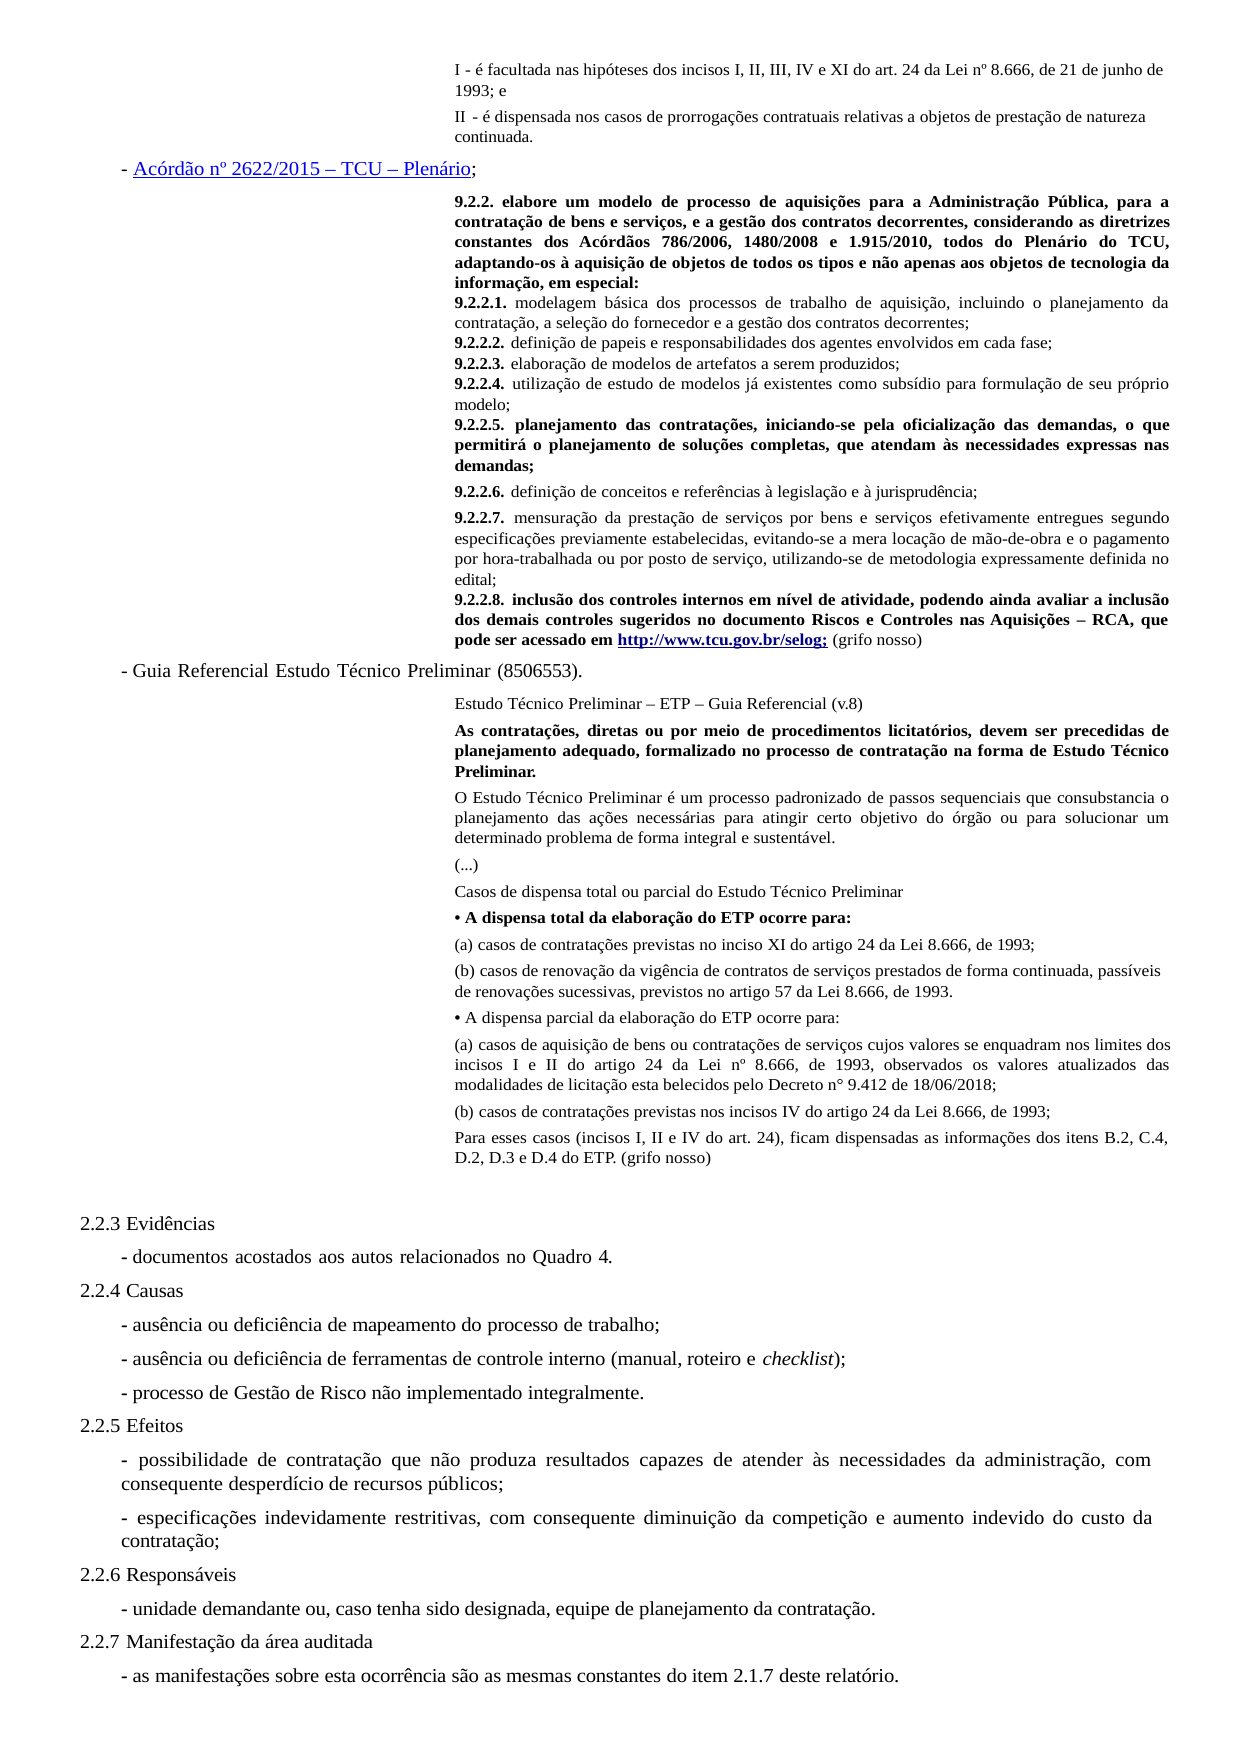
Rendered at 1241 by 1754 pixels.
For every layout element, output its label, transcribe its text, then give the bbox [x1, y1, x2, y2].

list - é dispensada nos casos de prorrogações contratuais relativas a objetos de prestação de natureza continuada. [454, 107, 1171, 146]
list Efeitos [80, 1414, 1182, 1437]
list especificações indevidamente restritivas, com consequente diminuição da competição e aumento indevido do custo da contratação; [121, 1506, 1160, 1552]
list documentos acostados aos autos relacionados no Quadro 4. [121, 1245, 1182, 1268]
text Para esses casos (incisos I, II e IV do art. 24), ficam dispensadas as informações dos itens B.2, C.4, D.2, D.3 e D.4 do ETP. (grifo nosso) [454, 1128, 1171, 1167]
list mensuração da prestação de serviços por bens e serviços efetivamente entregues segundo especificações previamente estabelecidas, evitando-se a mera locação de mão-de-obra e o pagamento por hora-trabalhada ou por posto de serviço, utilizando-se de metodologia expressamente definida no edital; [454, 508, 1171, 588]
list elaboração de modelos de artefatos a serem produzidos; [454, 354, 1182, 373]
text As contratações, diretas ou por meio de procedimentos licitatórios, devem ser precedidas de planejamento adequado, formalizado no processo de contratação na forma de Estudo Técnico Preliminar. [454, 721, 1171, 781]
list Manifestação da área auditada [80, 1631, 1182, 1653]
list ausência ou deficiência de mapeamento do processo de trabalho; [121, 1313, 1182, 1336]
text O Estudo Técnico Preliminar é um processo padronizado de passos sequenciais que consubstancia o planejamento das ações necessárias para atingir certo objetivo do órgão ou para solucionar um determinado problema de forma integral e sustentável. [454, 788, 1170, 847]
list Acórdão nº 2622/2015 – TCU – Plenário; [121, 157, 1182, 179]
list planejamento das contratações, iniciando-se pela oficialização das demandas, o que permitirá o planejamento de soluções completas, que atendam às necessidades expressas nas demandas; [454, 415, 1171, 474]
list casos de aquisição de bens ou contratações de serviços cujos valores se enquadram nos limites dos incisos I e II do artigo 24 da Lei nº 8.666, de 1993, observados os valores atualizados das modalidades de licitação esta belecidos pelo Decreto n° 9.412 de 18/06/2018; [454, 1034, 1171, 1094]
list definição de papeis e responsabilidades dos agentes envolvidos em cada fase; [454, 334, 1182, 353]
list A dispensa parcial da elaboração do ETP ocorre para: [454, 1008, 1182, 1027]
list Guia Referencial Estudo Técnico Preliminar (8506553). [121, 659, 1182, 682]
list as manifestações sobre esta ocorrência são as mesmas constantes do item 2.1.7 deste relatório. [121, 1664, 1182, 1687]
list Responsáveis [80, 1563, 1182, 1586]
list modelagem básica dos processos de trabalho de aquisição, incluindo o planejamento da contratação, a seleção do fornecedor e a gestão dos contratos decorrentes; [454, 293, 1170, 332]
list A dispensa total da elaboração do ETP ocorre para: [454, 908, 1182, 927]
list inclusão dos controles internos em nível de atividade, podendo ainda avaliar a inclusão dos demais controles sugeridos no documento Riscos e Controles nas Aquisições – RCA, que pode ser acessado em http://www.tcu.gov.br/selog; (grifo nosso) [454, 589, 1170, 649]
text Estudo Técnico Preliminar – ETP – Guia Referencial (v.8) [454, 694, 1182, 713]
text (...) [454, 855, 1182, 874]
list utilização de estudo de modelos já existentes como subsídio para formulação de seu próprio modelo; [454, 374, 1171, 414]
list definição de conceitos e referências à legislação e à jurisprudência; [454, 482, 1182, 501]
list unidade demandante ou, caso tenha sido designada, equipe de planejamento da contratação. [121, 1597, 1182, 1619]
list casos de contratações previstas nos incisos IV do artigo 24 da Lei 8.666, de 1993; [454, 1101, 1182, 1121]
list casos de renovação da vigência de contratos de serviços prestados de forma continuada, passíveis de renovações sucessivas, previstos no artigo 57 da Lei 8.666, de 1993. [454, 961, 1171, 1001]
list Causas [80, 1279, 1182, 1302]
list processo de Gestão de Risco não implementado integralmente. [121, 1381, 1182, 1403]
list Evidências [80, 1212, 1182, 1234]
list casos de contratações previstas no inciso XI do artigo 24 da Lei 8.666, de 1993; [454, 934, 1182, 954]
list elabore um modelo de processo de aquisições para a Administração Pública, para a contratação de bens e serviços, e a gestão dos contratos decorrentes, considerando as diretrizes constantes dos Acórdãos 786/2006, 1480/2008 e 1.915/2010, todos do Plenário do TCU, adaptando-os à aquisição de objetos de todos os tipos e não apenas aos objetos de tecnologia da informação, em especial: [454, 191, 1171, 292]
list ausência ou deficiência de ferramentas de controle interno (manual, roteiro e checklist); [121, 1347, 1182, 1370]
list - é facultada nas hipóteses dos incisos I, II, III, IV e XI do art. 24 da Lei nº 8.666, de 21 de junho de 1993; e [454, 60, 1170, 99]
list possibilidade de contratação que não produza resultados capazes de atender às necessidades da administração, com consequente desperdício de recursos públicos; [121, 1448, 1160, 1494]
text Casos de dispensa total ou parcial do Estudo Técnico Preliminar [454, 881, 1182, 901]
